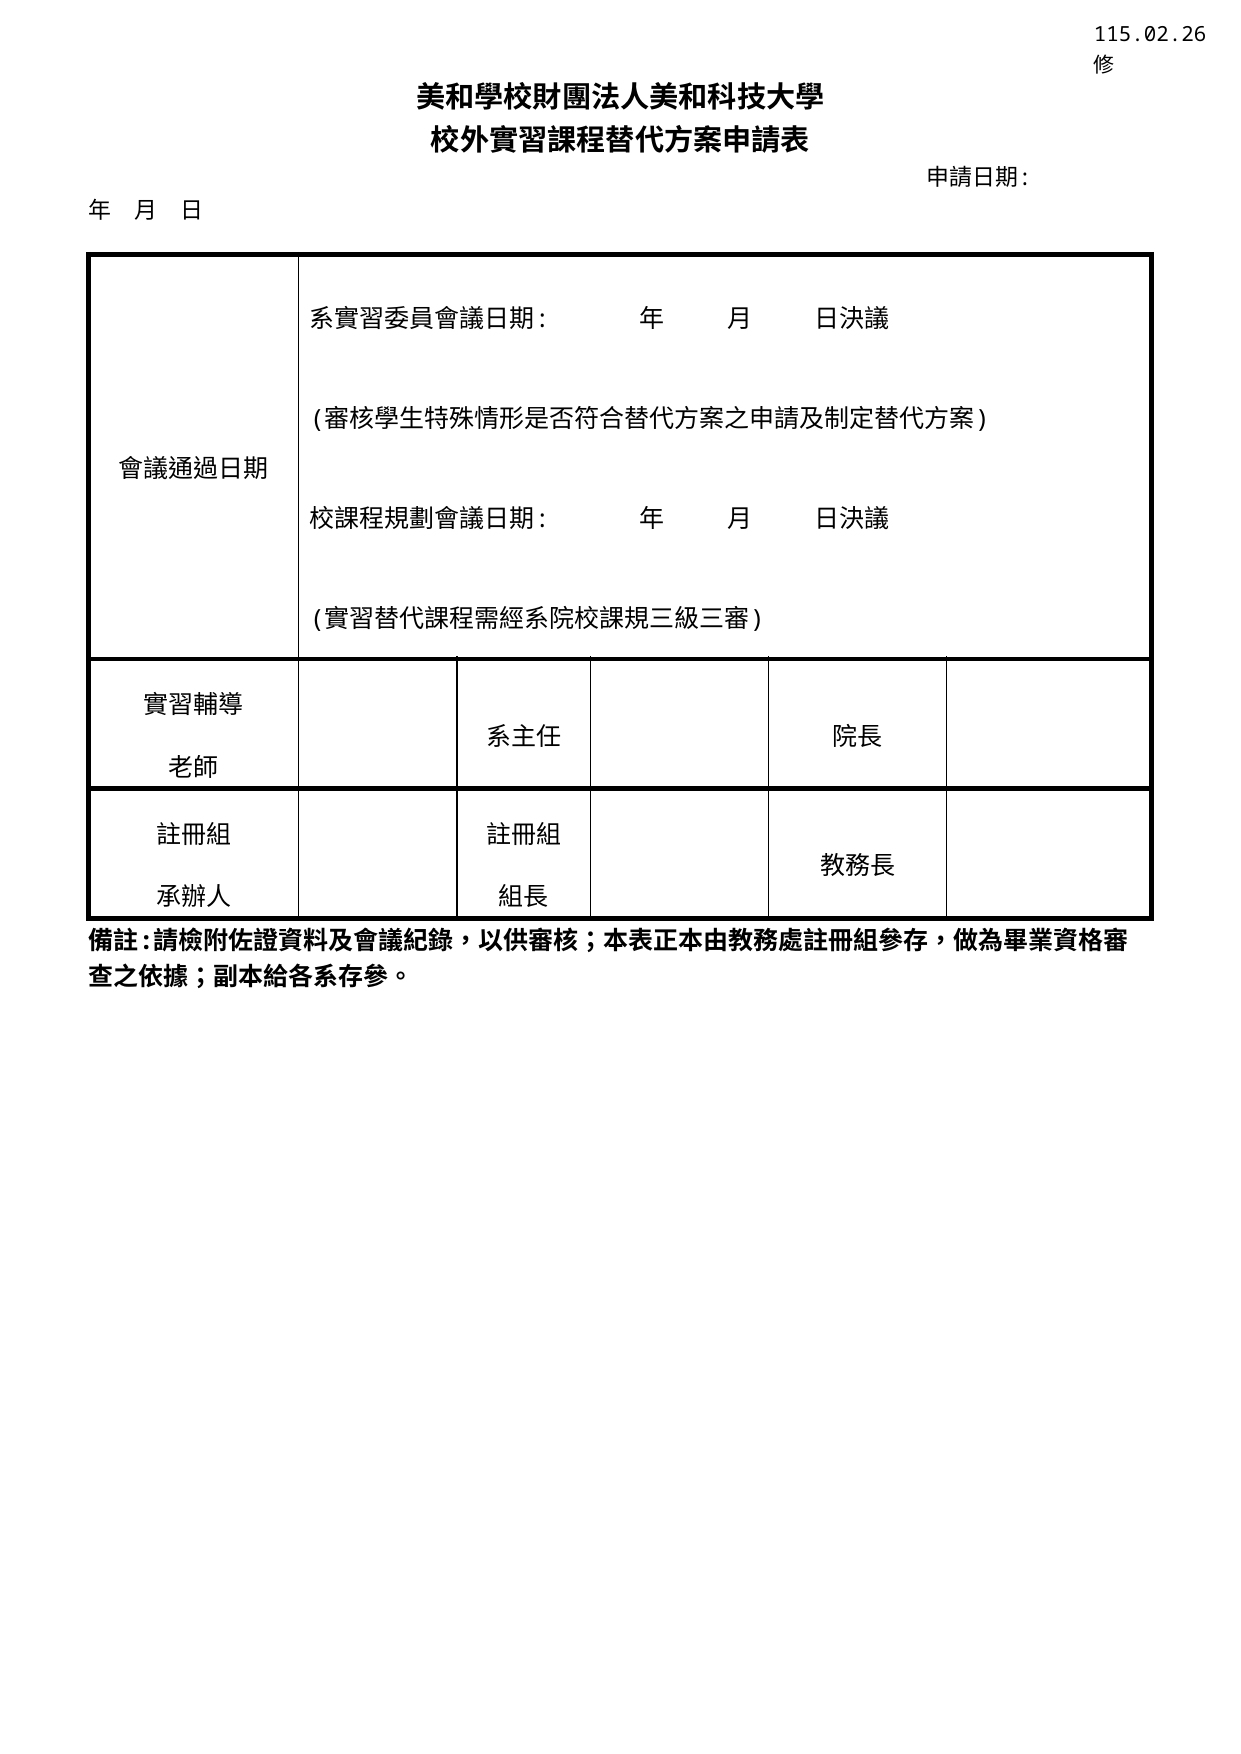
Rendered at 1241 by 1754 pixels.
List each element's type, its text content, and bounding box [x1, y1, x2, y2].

table_cell [947, 791, 1149, 916]
table_cell [591, 661, 768, 786]
table_cell [591, 791, 768, 916]
table_cell 實習輔導 老師 [91, 661, 298, 786]
table_cell 系主任 [458, 661, 590, 786]
table_cell 教務長 [769, 791, 946, 916]
table_cell 院長 [769, 661, 946, 786]
table_cell [299, 791, 456, 916]
table_cell 會議通過日期 [91, 257, 298, 656]
table_cell [947, 661, 1149, 786]
text 備註:請檢附佐證資料及會議紀錄，以供審核；本表正本由教務處註冊組參存，做為畢業資格審查之依據；副本給各系存參。 [89, 921, 1152, 993]
table_cell 註冊組 承辦人 [91, 791, 298, 916]
table_cell 系實習委員會議日期: 年 月 日決議 (審核學生特殊情形是否符合替代方案之申請及制定替代方案) 校課程規劃會議日期: 年 月 日決議 (實習替代課程需經系院校課規三級三審) [299, 257, 1149, 656]
table_cell [299, 661, 456, 786]
table_cell 註冊組 組長 [458, 791, 590, 916]
